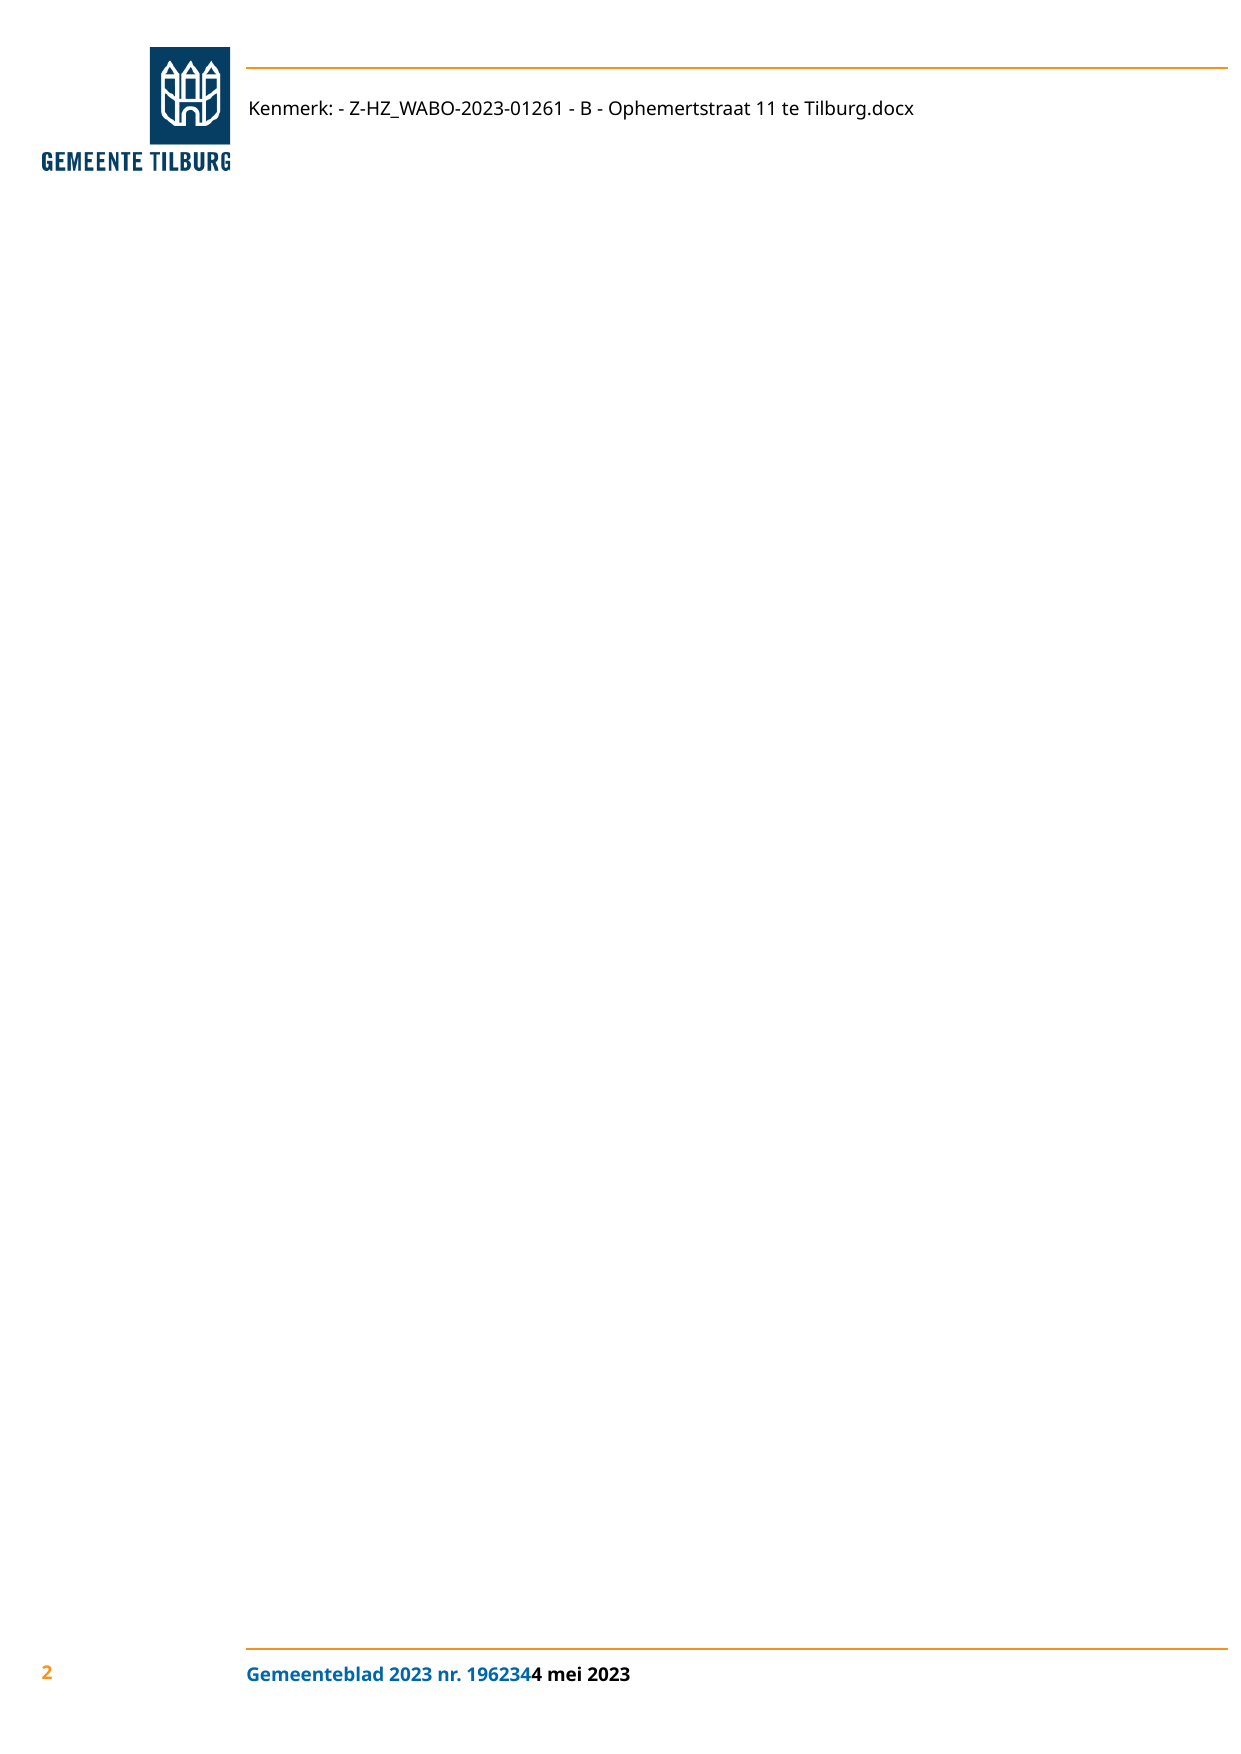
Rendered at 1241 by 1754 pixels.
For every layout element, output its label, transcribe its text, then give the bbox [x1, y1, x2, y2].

text Kenmerk: - Z-HZ_WABO-2023-01261 - B - Ophemertstraat 11 te Tilburg.docx [248, 95, 1152, 121]
picture [41, 47, 231, 172]
